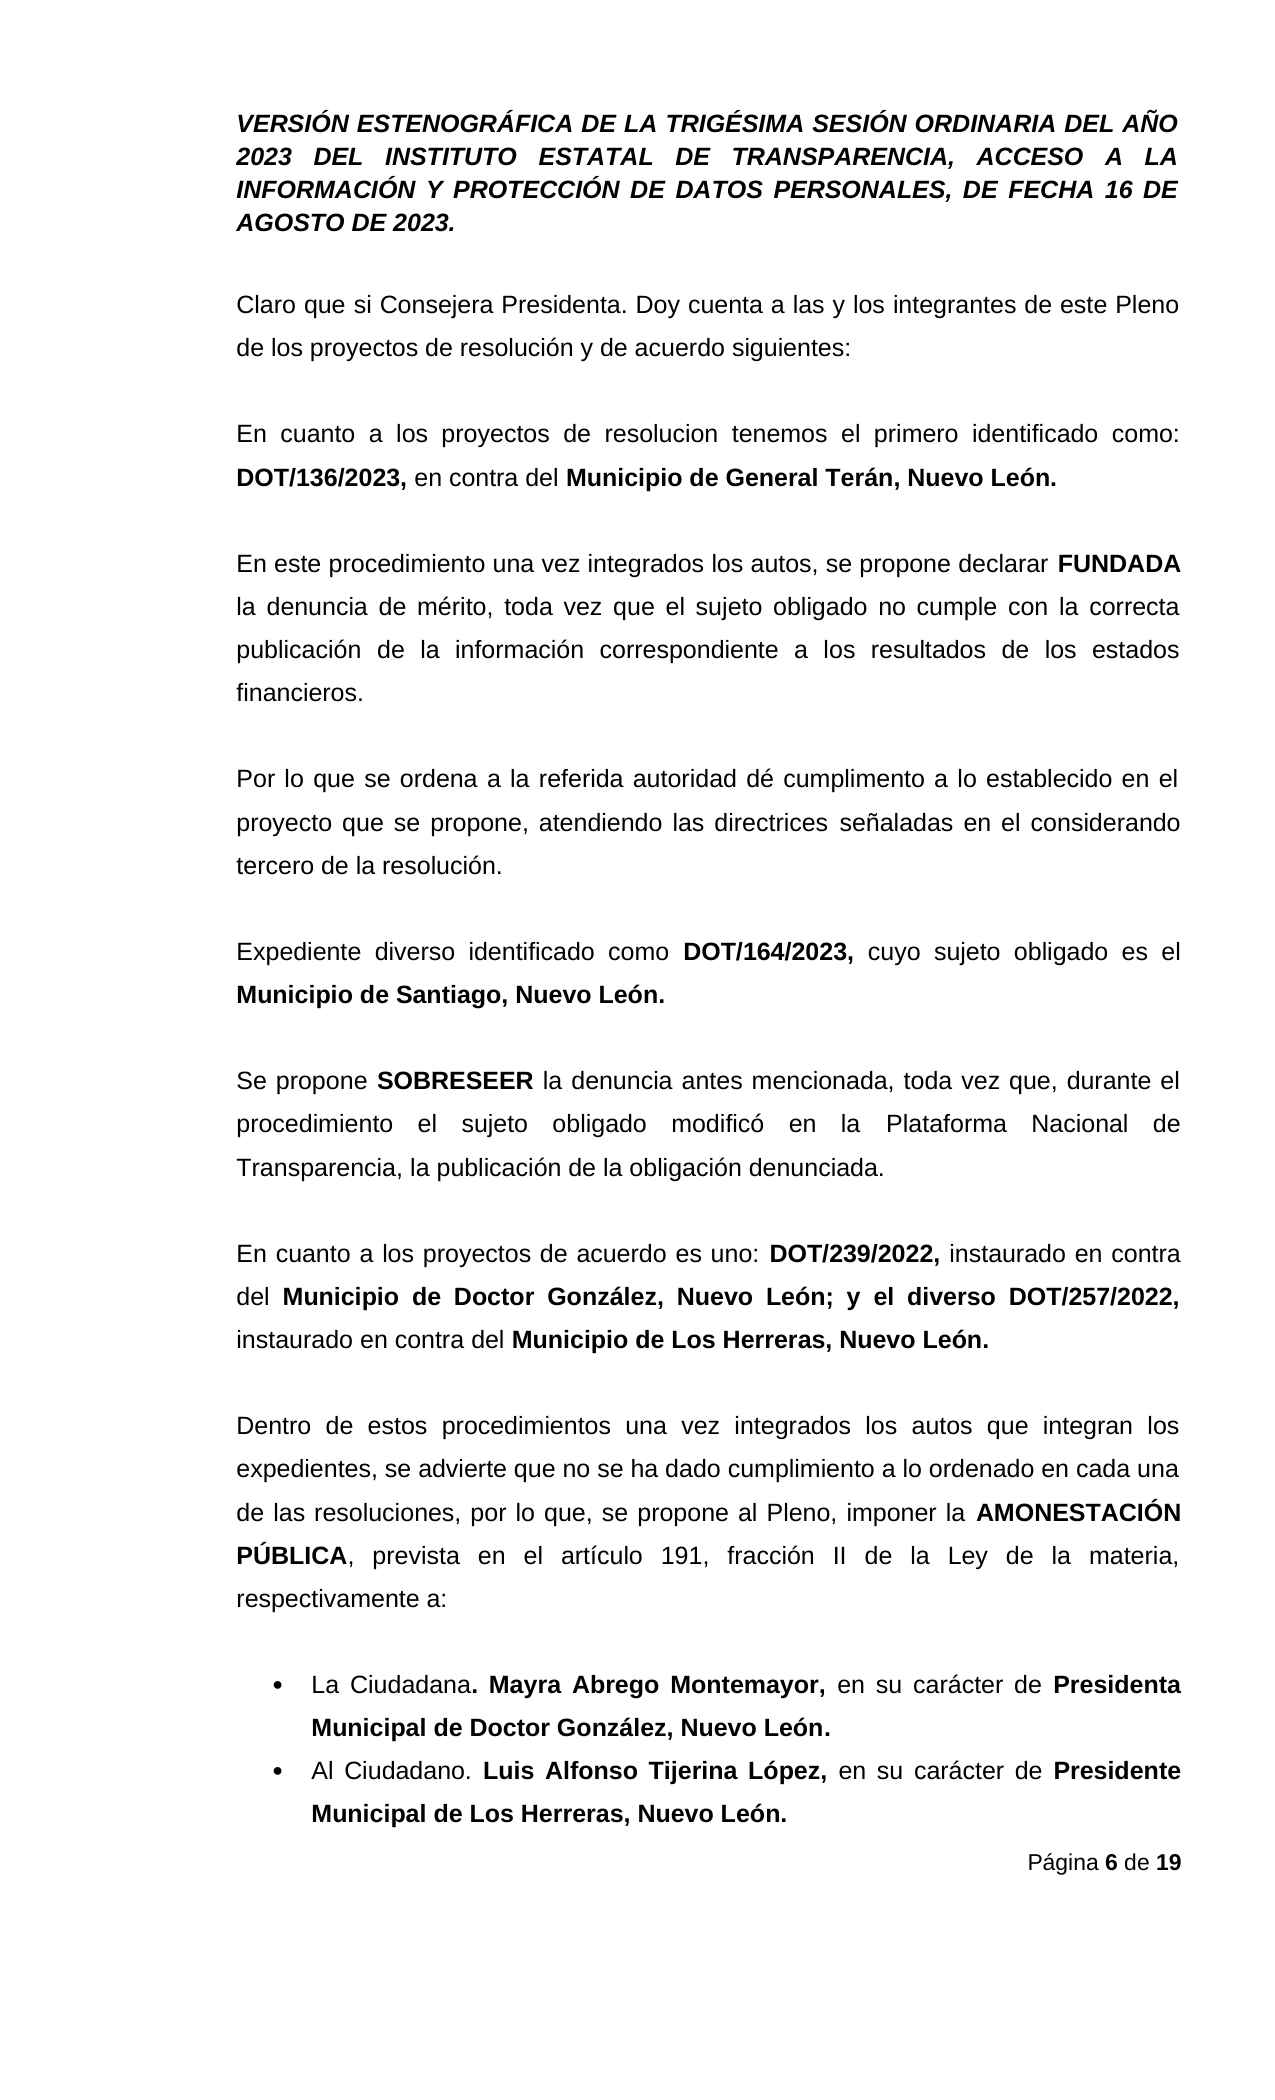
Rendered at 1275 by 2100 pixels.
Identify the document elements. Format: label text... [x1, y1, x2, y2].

text Por lo que se ordena a la referida autoridad dé cumplimento a lo establecido en el proyecto que se propone, atendiendo las directrices señaladas en el considerando tercero de la resolución. [236, 764, 1181, 879]
text Dentro de estos procedimientos una vez integrados los autos que integran los expedientes, se advierte que no se ha dado cumplimiento a lo ordenado en cada una de las resoluciones, por lo que, se propone al Pleno, imponer la AMONESTACIÓN PÚBLICA, prevista en el artículo 191, fracción II de la Ley de la materia, respectivamente a: [236, 1411, 1181, 1613]
list La Ciudadana. Mayra Abrego Montemayor, en su carácter de Presidenta Municipal de Doctor González, Nuevo León. [274, 1670, 1181, 1742]
text En cuanto a los proyectos de resolucion tenemos el primero identificado como: DOT/136/2023, en contra del Municipio de General Terán, Nuevo León. [236, 419, 1181, 491]
text Se propone SOBRESEER la denuncia antes mencionada, toda vez que, durante el procedimiento el sujeto obligado modificó en la Plataforma Nacional de Transparencia, la publicación de la obligación denunciada. [236, 1066, 1181, 1181]
text Claro que si Consejera Presidenta. Doy cuenta a las y los integrantes de este Pleno de los proyectos de resolución y de acuerdo siguientes: [236, 290, 1181, 362]
text En este procedimiento una vez integrados los autos, se propone declarar FUNDADA la denuncia de mérito, toda vez que el sujeto obligado no cumple con la correcta publicación de la información correspondiente a los resultados de los estados financieros. [236, 549, 1181, 707]
text Expediente diverso identificado como DOT/164/2023, cuyo sujeto obligado es el Municipio de Santiago, Nuevo León. [236, 937, 1181, 1009]
list Al Ciudadano. Luis Alfonso Tijerina López, en su carácter de Presidente Municipal de Los Herreras, Nuevo León. [274, 1756, 1181, 1828]
text En cuanto a los proyectos de acuerdo es uno: DOT/239/2022, instaurado en contra del Municipio de Doctor González, Nuevo León; y el diverso DOT/257/2022, instaurado en contra del Municipio de Los Herreras, Nuevo León. [236, 1239, 1181, 1354]
